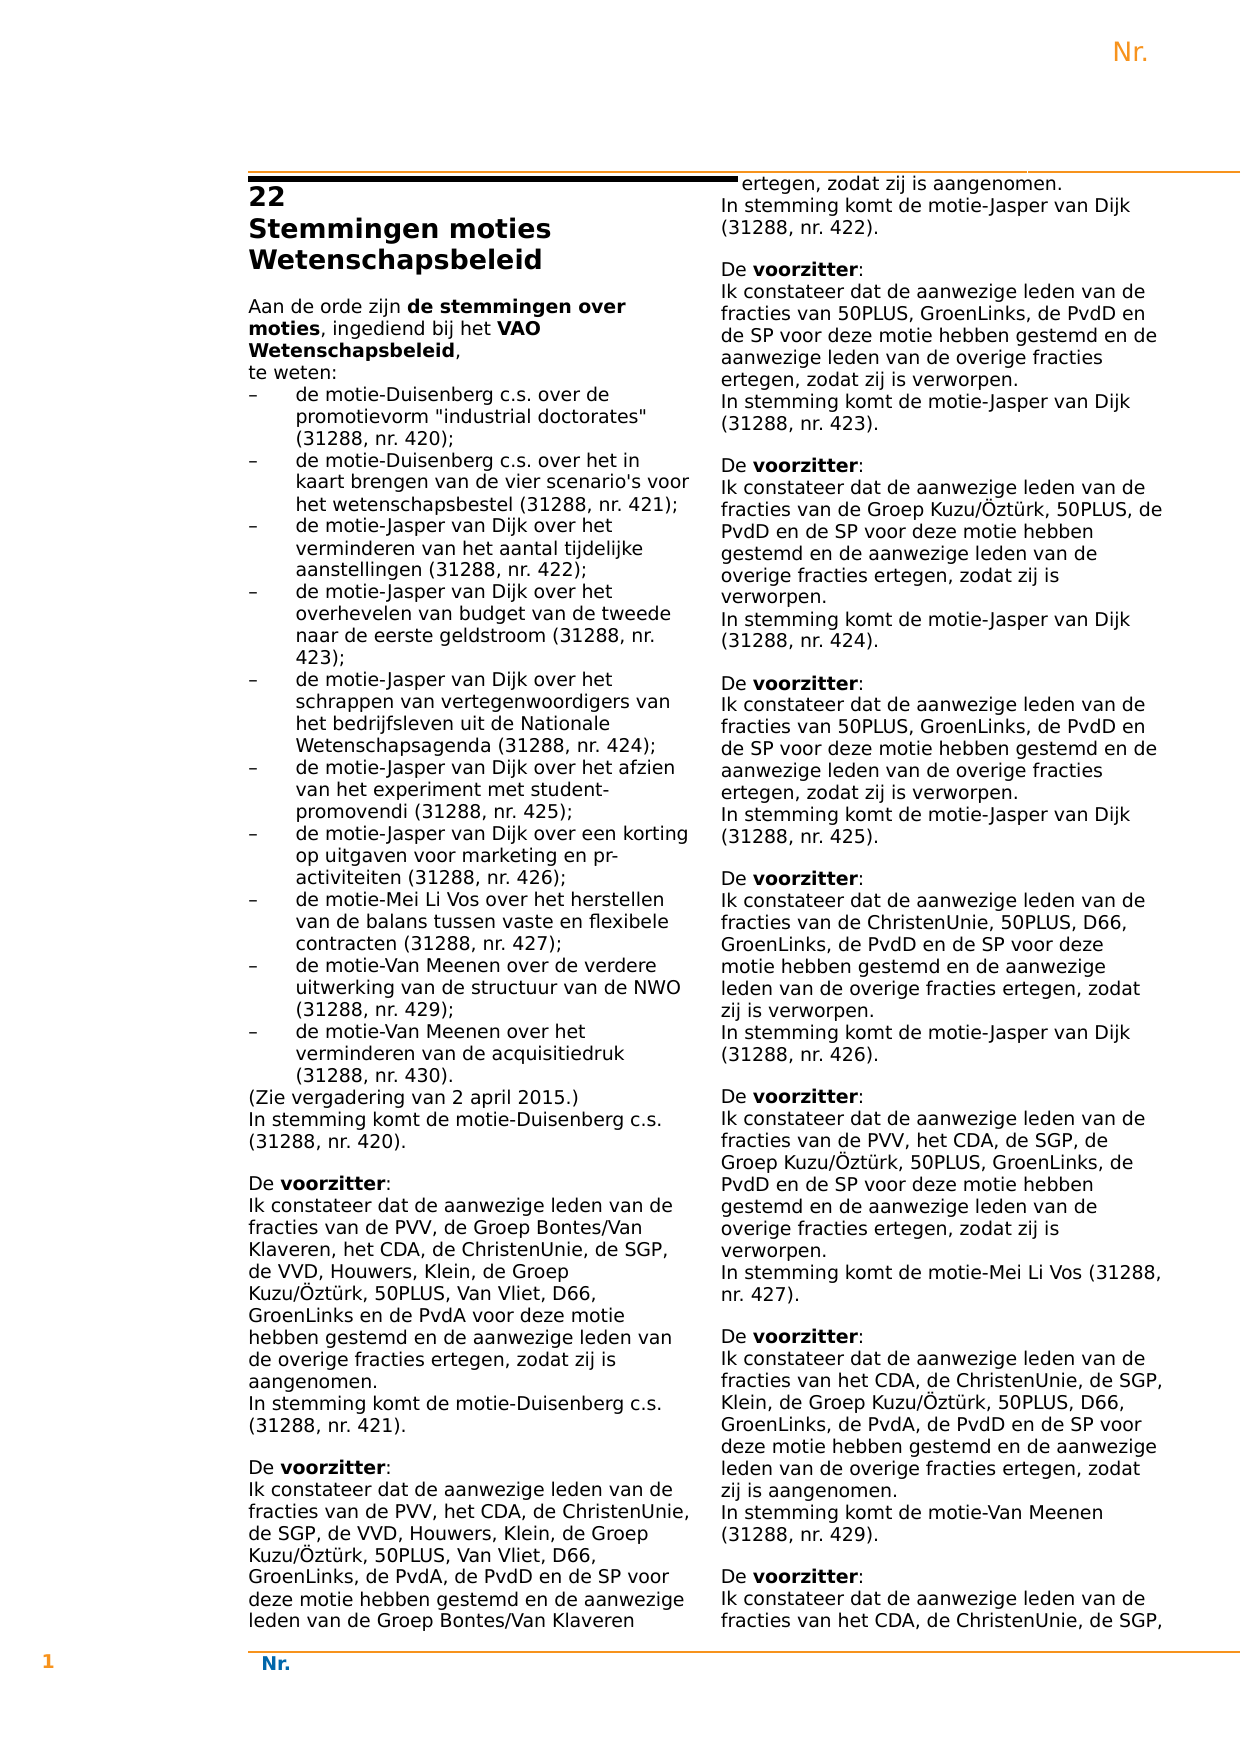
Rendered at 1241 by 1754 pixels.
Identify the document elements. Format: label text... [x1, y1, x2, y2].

list de motie-Jasper van Dijk over het schrappen van vertegenwoordigers van het bedrijfsleven uit de Nationale Wetenschapsagenda (31288, nr. 424); [248, 669, 691, 757]
text Ik constateer dat de aanwezige leden van de fracties van de Groep Kuzu/Öztürk, 50PLUS, de PvdD en de SP voor deze motie hebben gestemd en de aanwezige leden van de overige fracties ertegen, zodat zij is verworpen. [721, 477, 1163, 608]
list de motie-Van Meenen over de verdere uitwerking van de structuur van de NWO (31288, nr. 429); [248, 955, 691, 1021]
text De voorzitter: [721, 1326, 1163, 1348]
text De voorzitter: [721, 672, 1163, 694]
list de motie-Duisenberg c.s. over het in kaart brengen van de vier scenario's voor het wetenschapsbestel (31288, nr. 421); [248, 449, 691, 515]
text Ik constateer dat de aanwezige leden van de fracties van het CDA, de ChristenUnie, de SGP, [721, 1588, 1163, 1632]
text In stemming komt de motie-Mei Li Vos (31288, nr. 427). [721, 1262, 1163, 1306]
text In stemming komt de motie-Duisenberg c.s. (31288, nr. 421). [248, 1393, 691, 1437]
text Aan de orde zijn de stemmingen over moties, ingediend bij het VAO Wetenschapsbeleid, [248, 296, 691, 362]
list de motie-Jasper van Dijk over het verminderen van het aantal tijdelijke aanstellingen (31288, nr. 422); [248, 515, 691, 581]
text In stemming komt de motie-Jasper van Dijk (31288, nr. 426). [721, 1022, 1163, 1066]
text Ik constateer dat de aanwezige leden van de fracties van het CDA, de ChristenUnie, de SGP, Klein, de Groep Kuzu/Öztürk, 50PLUS, D66, GroenLinks, de PvdA, de PvdD en de SP voor deze motie hebben gestemd en de aanwezige leden van de overige fracties ertegen, zodat zij is aangenomen. [721, 1348, 1163, 1502]
list de motie-Duisenberg c.s. over de promotievorm "industrial doctorates" (31288, nr. 420); [248, 383, 691, 449]
text De voorzitter: [248, 1457, 691, 1478]
list de motie-Van Meenen over het verminderen van de acquisitiedruk (31288, nr. 430). [248, 1021, 691, 1087]
text In stemming komt de motie-Van Meenen (31288, nr. 429). [721, 1502, 1163, 1546]
text Ik constateer dat de aanwezige leden van de fracties van de PVV, het CDA, de ChristenUnie, de SGP, de VVD, Houwers, Klein, de Groep Kuzu/Öztürk, 50PLUS, Van Vliet, D66, GroenLinks, de PvdA, de PvdD en de SP voor deze motie hebben gestemd en de aanwezige leden van de Groep Bontes/Van Klaveren [248, 1478, 691, 1632]
text De voorzitter: [721, 1086, 1163, 1108]
text Ik constateer dat de aanwezige leden van de fracties van 50PLUS, GroenLinks, de PvdD en de SP voor deze motie hebben gestemd en de aanwezige leden van de overige fracties ertegen, zodat zij is verworpen. [721, 694, 1163, 804]
text De voorzitter: [721, 1566, 1163, 1588]
text In stemming komt de motie-Jasper van Dijk (31288, nr. 422). [721, 195, 1163, 239]
text In stemming komt de motie-Duisenberg c.s. (31288, nr. 420). [248, 1109, 691, 1153]
text te weten: [248, 362, 691, 383]
list de motie-Jasper van Dijk over het overhevelen van budget van de tweede naar de eerste geldstroom (31288, nr. 423); [248, 581, 691, 669]
text De voorzitter: [721, 868, 1163, 890]
text De voorzitter: [248, 1173, 691, 1195]
text De voorzitter: [721, 259, 1163, 281]
list de motie-Jasper van Dijk over een korting op uitgaven voor marketing en pr-activiteiten (31288, nr. 426); [248, 823, 691, 889]
title 22 Stemmingen moties Wetenschapsbeleid [248, 182, 691, 276]
text (Zie vergadering van 2 april 2015.) [248, 1087, 691, 1109]
text In stemming komt de motie-Jasper van Dijk (31288, nr. 425). [721, 804, 1163, 848]
text In stemming komt de motie-Jasper van Dijk (31288, nr. 423). [721, 391, 1163, 434]
list de motie-Jasper van Dijk over het afzien van het experiment met student-promovendi (31288, nr. 425); [248, 757, 691, 823]
text Ik constateer dat de aanwezige leden van de fracties van de PVV, het CDA, de SGP, de Groep Kuzu/Öztürk, 50PLUS, GroenLinks, de PvdD en de SP voor deze motie hebben gestemd en de aanwezige leden van de overige fracties ertegen, zodat zij is verworpen. [721, 1108, 1163, 1262]
text Ik constateer dat de aanwezige leden van de fracties van 50PLUS, GroenLinks, de PvdD en de SP voor deze motie hebben gestemd en de aanwezige leden van de overige fracties ertegen, zodat zij is verworpen. [721, 281, 1163, 391]
text Ik constateer dat de aanwezige leden van de fracties van de PVV, de Groep Bontes/Van Klaveren, het CDA, de ChristenUnie, de SGP, de VVD, Houwers, Klein, de Groep Kuzu/Öztürk, 50PLUS, Van Vliet, D66, GroenLinks en de PvdA voor deze motie hebben gestemd en de aanwezige leden van de overige fracties ertegen, zodat zij is aangenomen. [248, 1195, 691, 1393]
text ertegen, zodat zij is aangenomen. [721, 173, 1163, 195]
text De voorzitter: [721, 454, 1163, 477]
text Ik constateer dat de aanwezige leden van de fracties van de ChristenUnie, 50PLUS, D66, GroenLinks, de PvdD en de SP voor deze motie hebben gestemd en de aanwezige leden van de overige fracties ertegen, zodat zij is verworpen. [721, 890, 1163, 1022]
text In stemming komt de motie-Jasper van Dijk (31288, nr. 424). [721, 608, 1163, 652]
list de motie-Mei Li Vos over het herstellen van de balans tussen vaste en flexibele contracten (31288, nr. 427); [248, 889, 691, 955]
